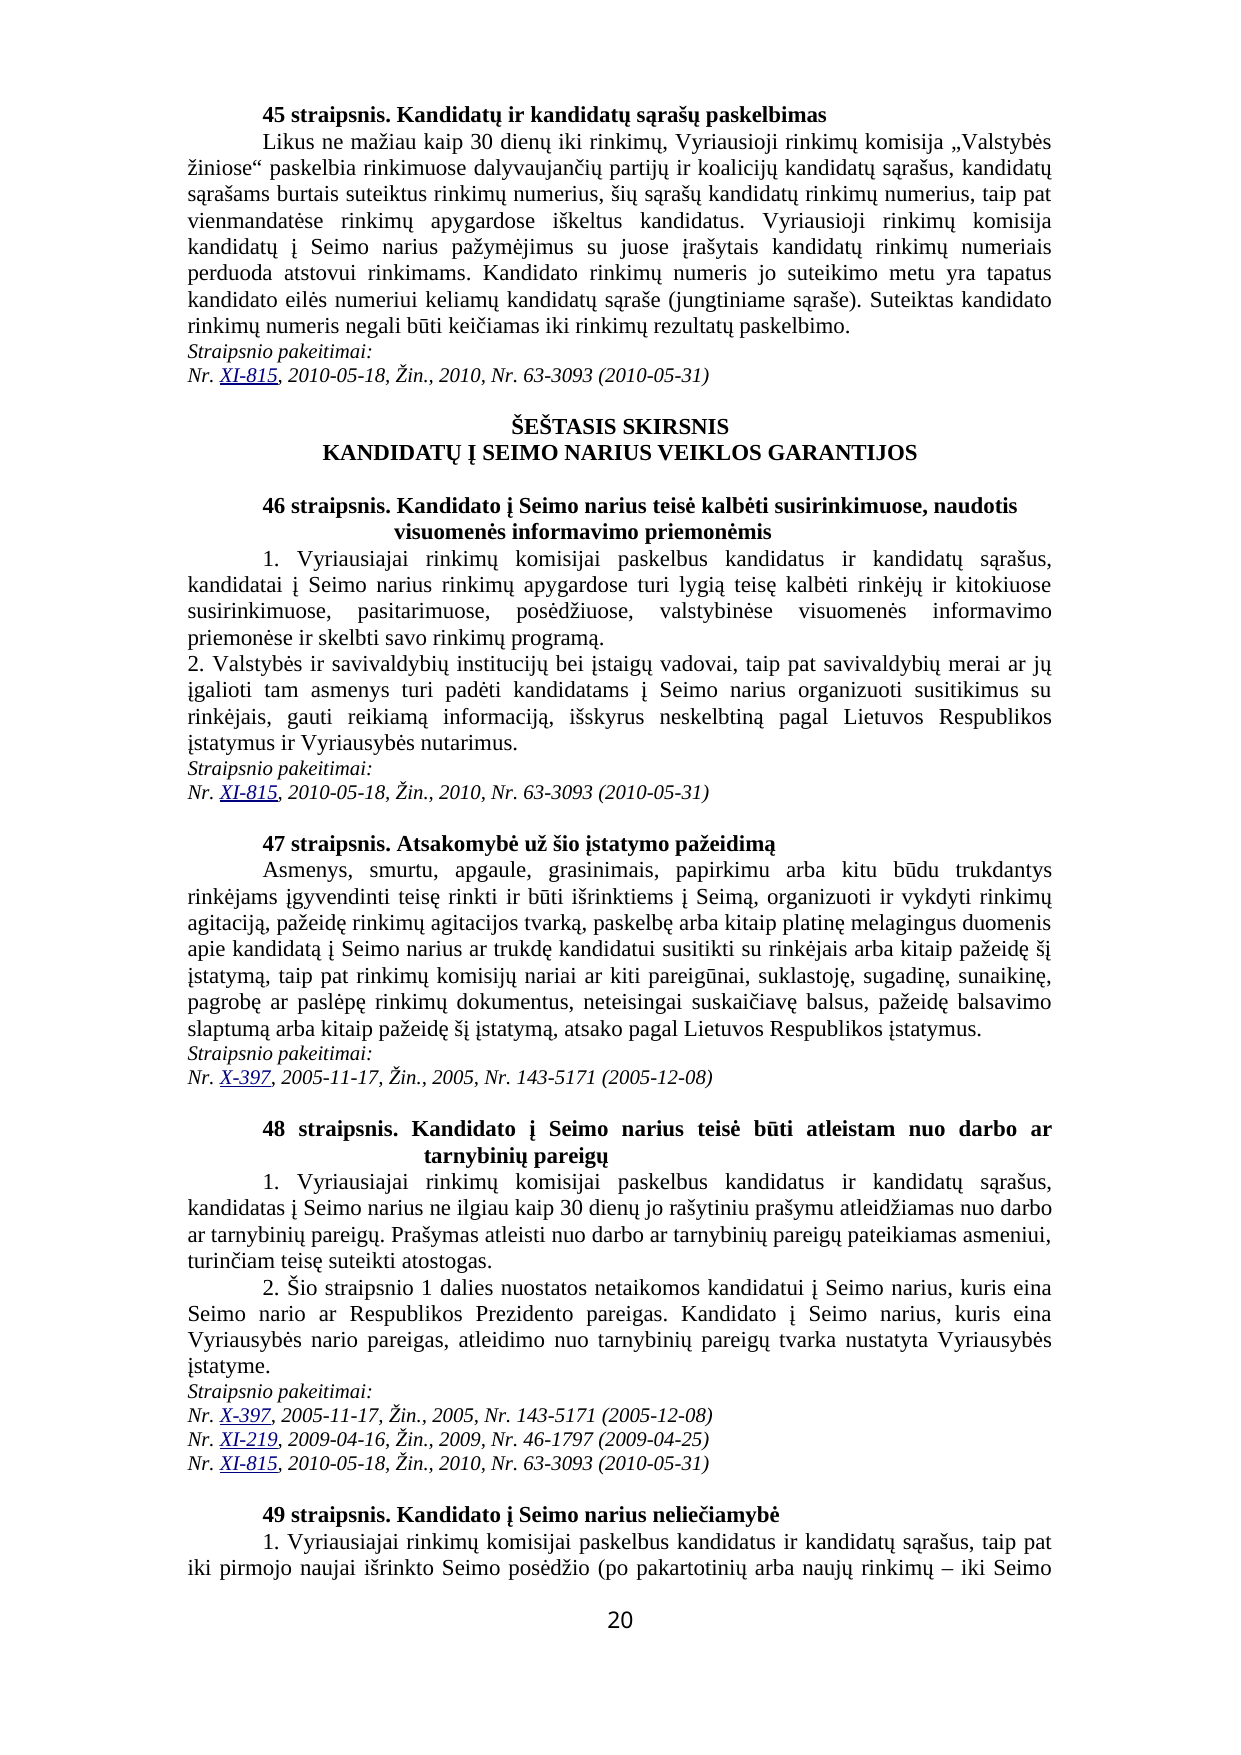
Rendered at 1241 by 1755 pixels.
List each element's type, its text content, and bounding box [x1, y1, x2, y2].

subtitle KANDIDATŲ Į SEIMO NARIUS VEIKLOS GARANTIJOS [187, 439, 1053, 466]
subtitle ŠEŠTASIS SKIRSNIS [187, 413, 1053, 439]
text 49 straipsnis. Kandidato į Seimo narius neliečiamybė [187, 1502, 1053, 1528]
text Nr. XI-815, 2010-05-18, Žin., 2010, Nr. 63-3093 (2010-05-31) [187, 780, 1053, 804]
text 45 straipsnis. Kandidatų ir kandidatų sąrašų paskelbimas [187, 101, 1053, 128]
text 1. Vyriausiajai rinkimų komisijai paskelbus kandidatus ir kandidatų sąrašus, kandidatai į Seimo narius rinkimų apygardose turi lygią teisę kalbėti rinkėjų ir kitokiuose susirinkimuose, pasitarimuose, posėdžiuose, valstybinėse visuomenės informavimo priemonėse ir skelbti savo rinkimų programą. [187, 545, 1053, 650]
text Straipsnio pakeitimai: [187, 756, 1053, 780]
text 2. Šio straipsnio 1 dalies nuostatos netaikomos kandidatui į Seimo narius, kuris eina Seimo nario ar Respublikos Prezidento pareigas. Kandidato į Seimo narius, kuris eina Vyriausybės nario pareigas, atleidimo nuo tarnybinių pareigų tvarka nustatyta Vyriausybės įstatyme. [187, 1273, 1053, 1379]
text Nr. XI-815, 2010-05-18, Žin., 2010, Nr. 63-3093 (2010-05-31) [187, 1451, 1053, 1475]
text Asmenys, smurtu, apgaule, grasinimais, papirkimu arba kitu būdu trukdantys rinkėjams įgyvendinti teisę rinkti ir būti išrinktiems į Seimą, organizuoti ir vykdyti rinkimų agitaciją, pažeidę rinkimų agitacijos tvarką, paskelbę arba kitaip platinę melagingus duomenis apie kandidatą į Seimo narius ar trukdę kandidatui susitikti su rinkėjais arba kitaip pažeidę šį įstatymą, taip pat rinkimų komisijų nariai ar kiti pareigūnai, suklastoję, sugadinę, sunaikinę, pagrobę ar paslėpę rinkimų dokumentus, neteisingai suskaičiavę balsus, pažeidę balsavimo slaptumą arba kitaip pažeidę šį įstatymą, atsako pagal Lietuvos Respublikos įstatymus. [187, 856, 1053, 1041]
text 2. Valstybės ir savivaldybių institucijų bei įstaigų vadovai, taip pat savivaldybių merai ar jų įgalioti tam asmenys turi padėti kandidatams į Seimo narius organizuoti susitikimus su rinkėjais, gauti reikiamą informaciją, išskyrus neskelbtiną pagal Lietuvos Respublikos įstatymus ir Vyriausybės nutarimus. [187, 650, 1053, 756]
text 1. Vyriausiajai rinkimų komisijai paskelbus kandidatus ir kandidatų sąrašus, kandidatas į Seimo narius ne ilgiau kaip 30 dienų jo rašytiniu prašymu atleidžiamas nuo darbo ar tarnybinių pareigų. Prašymas atleisti nuo darbo ar tarnybinių pareigų pateikiamas asmeniui, turinčiam teisę suteikti atostogas. [187, 1168, 1053, 1273]
subtitle visuomenės informavimo priemonėmis [394, 518, 1053, 545]
text Nr. XI-815, 2010-05-18, Žin., 2010, Nr. 63-3093 (2010-05-31) [187, 363, 1053, 387]
subtitle 46 straipsnis. Kandidato į Seimo narius teisė kalbėti susirinkimuose, naudotis [262, 492, 1053, 518]
text Nr. X-397, 2005-11-17, Žin., 2005, Nr. 143-5171 (2005-12-08) [187, 1403, 1053, 1427]
text Straipsnio pakeitimai: [187, 1379, 1053, 1403]
text Straipsnio pakeitimai: [187, 1041, 1053, 1065]
text 1. Vyriausiajai rinkimų komisijai paskelbus kandidatus ir kandidatų sąrašus, taip pat iki pirmojo naujai išrinkto Seimo posėdžio (po pakartotinių arba naujų rinkimų – iki Seimo [187, 1528, 1053, 1581]
text Straipsnio pakeitimai: [187, 338, 1053, 363]
text Nr. X-397, 2005-11-17, Žin., 2005, Nr. 143-5171 (2005-12-08) [187, 1065, 1053, 1089]
text 47 straipsnis. Atsakomybė už šio įstatymo pažeidimą [187, 830, 1053, 856]
text Nr. XI-219, 2009-04-16, Žin., 2009, Nr. 46-1797 (2009-04-25) [187, 1427, 1053, 1451]
text 48 straipsnis. Kandidato į Seimo narius teisė būti atleistam nuo darbo ar tarnybinių pareigų [262, 1115, 1053, 1168]
text Likus ne mažiau kaip 30 dienų iki rinkimų, Vyriausioji rinkimų komisija „Valstybės žiniose“ paskelbia rinkimuose dalyvaujančių partijų ir koalicijų kandidatų sąrašus, kandidatų sąrašams burtais suteiktus rinkimų numerius, šių sąrašų kandidatų rinkimų numerius, taip pat vienmandatėse rinkimų apygardose iškeltus kandidatus. Vyriausioji rinkimų komisija kandidatų į Seimo narius pažymėjimus su juose įrašytais kandidatų rinkimų numeriais perduoda atstovui rinkimams. Kandidato rinkimų numeris jo suteikimo metu yra tapatus kandidato eilės numeriui keliamų kandidatų sąraše (jungtiniame sąraše). Suteiktas kandidato rinkimų numeris negali būti keičiamas iki rinkimų rezultatų paskelbimo. [187, 128, 1053, 338]
